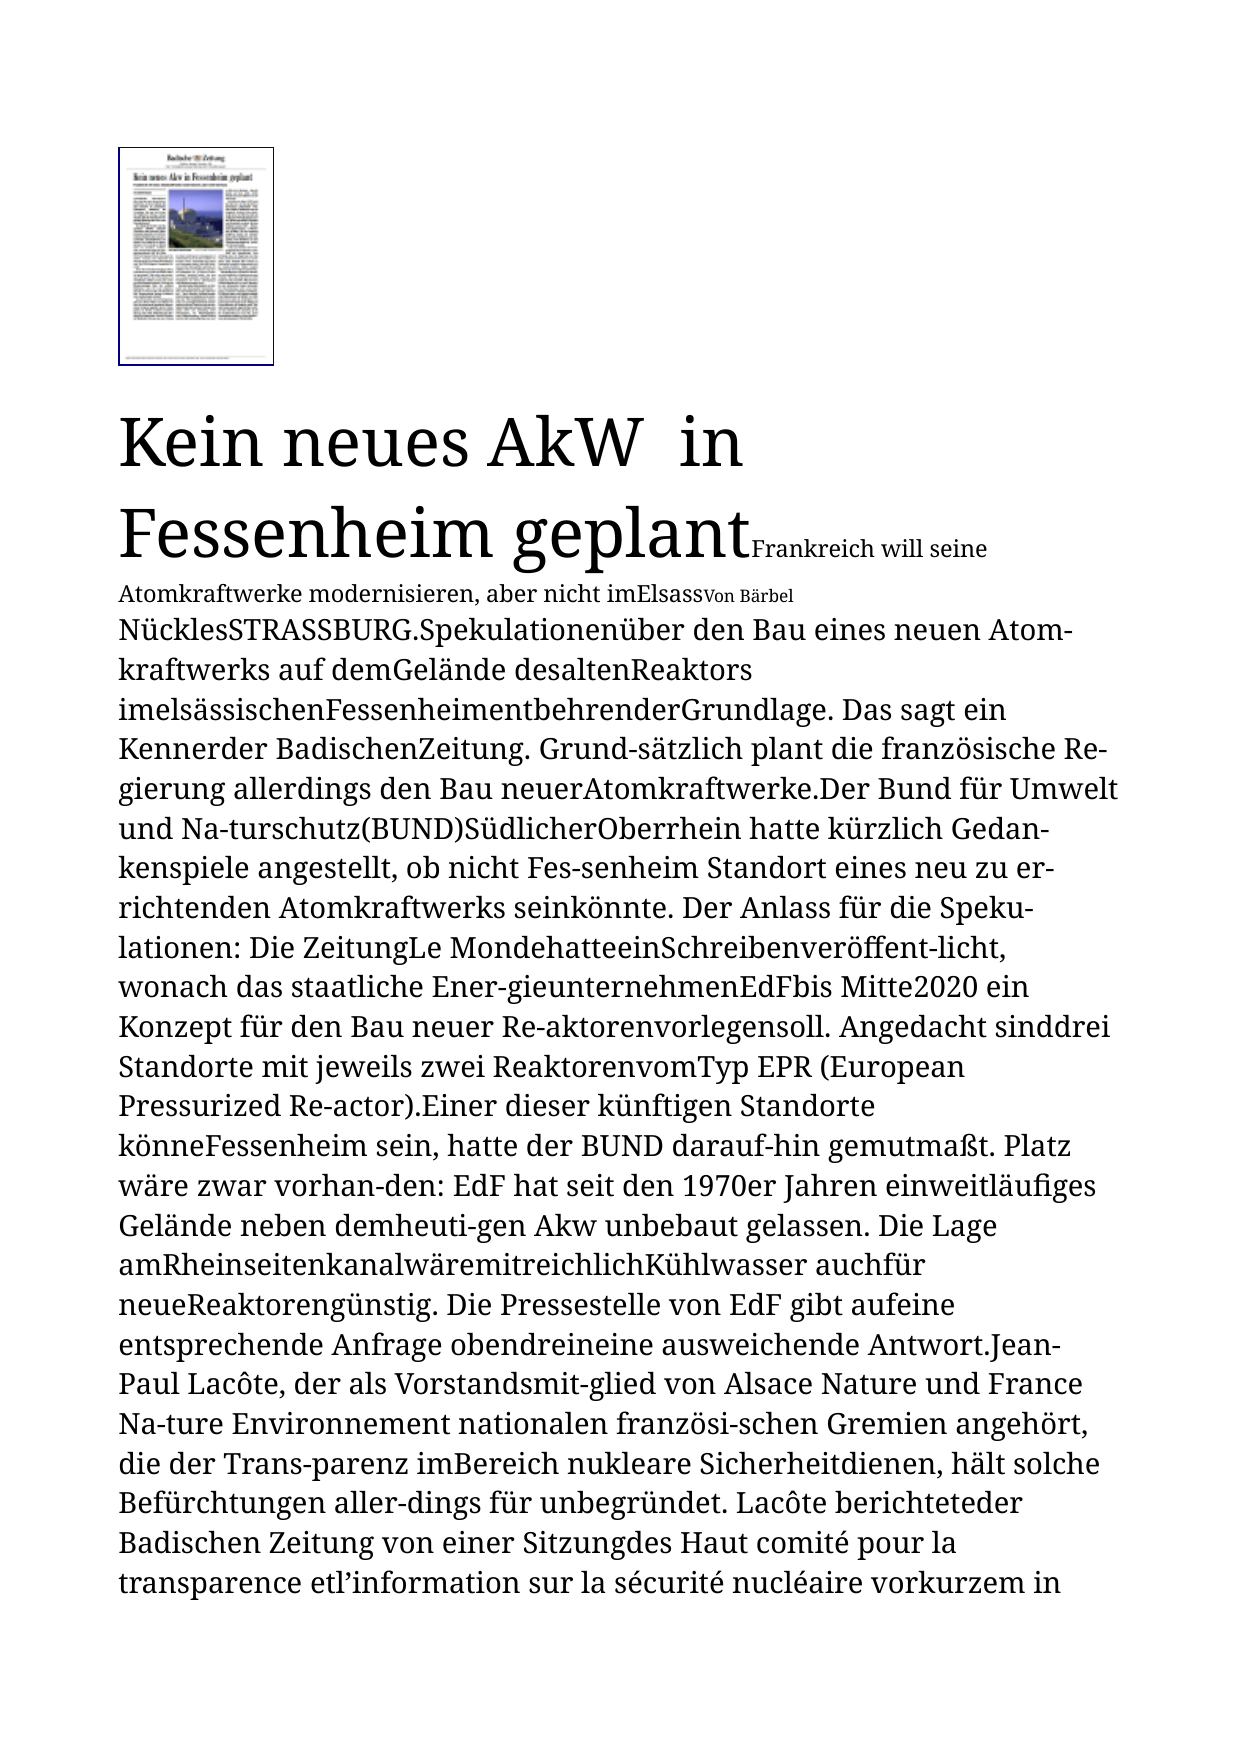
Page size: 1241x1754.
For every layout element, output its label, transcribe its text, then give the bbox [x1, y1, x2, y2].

text Kein neues AkW in Fessenheim geplantFrankreich will seine Atomkraftwerke modernisieren, aber nicht imElsassVon Bärbel NücklesSTRASSBURG.Spekulationenüber den Bau eines neuen Atom-kraftwerks auf demGelände desaltenReaktors imelsässischenFessenheimentbehrenderGrundlage. Das sagt ein Kennerder BadischenZeitung. Grund-sätzlich plant die französische Re-gierung allerdings den Bau neuerAtomkraftwerke.Der Bund für Umwelt und Na-turschutz(BUND)SüdlicherOberrhein hatte kürzlich Gedan-kenspiele angestellt, ob nicht Fes-senheim Standort eines neu zu er-richtenden Atomkraftwerks seinkönnte. Der Anlass für die Speku-lationen: Die ZeitungLe MondehatteeinSchreibenveröffent-licht, wonach das staatliche Ener-gieunternehmenEdFbis Mitte2020 ein Konzept für den Bau neuer Re-aktorenvorlegensoll. Angedacht sinddrei Standorte mit jeweils zwei ReaktorenvomTyp EPR (European Pressurized Re-actor).Einer dieser künftigen Standorte könneFessenheim sein, hatte der BUND darauf-hin gemutmaßt. Platz wäre zwar vorhan-den: EdF hat seit den 1970er Jahren einweitläufiges Gelände neben demheuti-gen Akw unbebaut gelassen. Die Lage amRheinseitenkanalwäremitreichlichKühlwasser auchfür neueReaktorengünstig. Die Pressestelle von EdF gibt aufeine entsprechende Anfrage obendreineine ausweichende Antwort.Jean-Paul Lacôte, der als Vorstandsmit-glied von Alsace Nature und France Na-ture Environnement nationalen französi-schen Gremien angehört, die der Trans-parenz imBereich nukleare Sicherheitdienen, hält solche Befürchtungen aller-dings für unbegründet. Lacôte berichteteder Badischen Zeitung von einer Sitzungdes Haut comité pour la transparence etl’information sur la sécurité nucléaire vorkurzem in [118, 394, 1122, 1602]
picture [120, 148, 273, 364]
